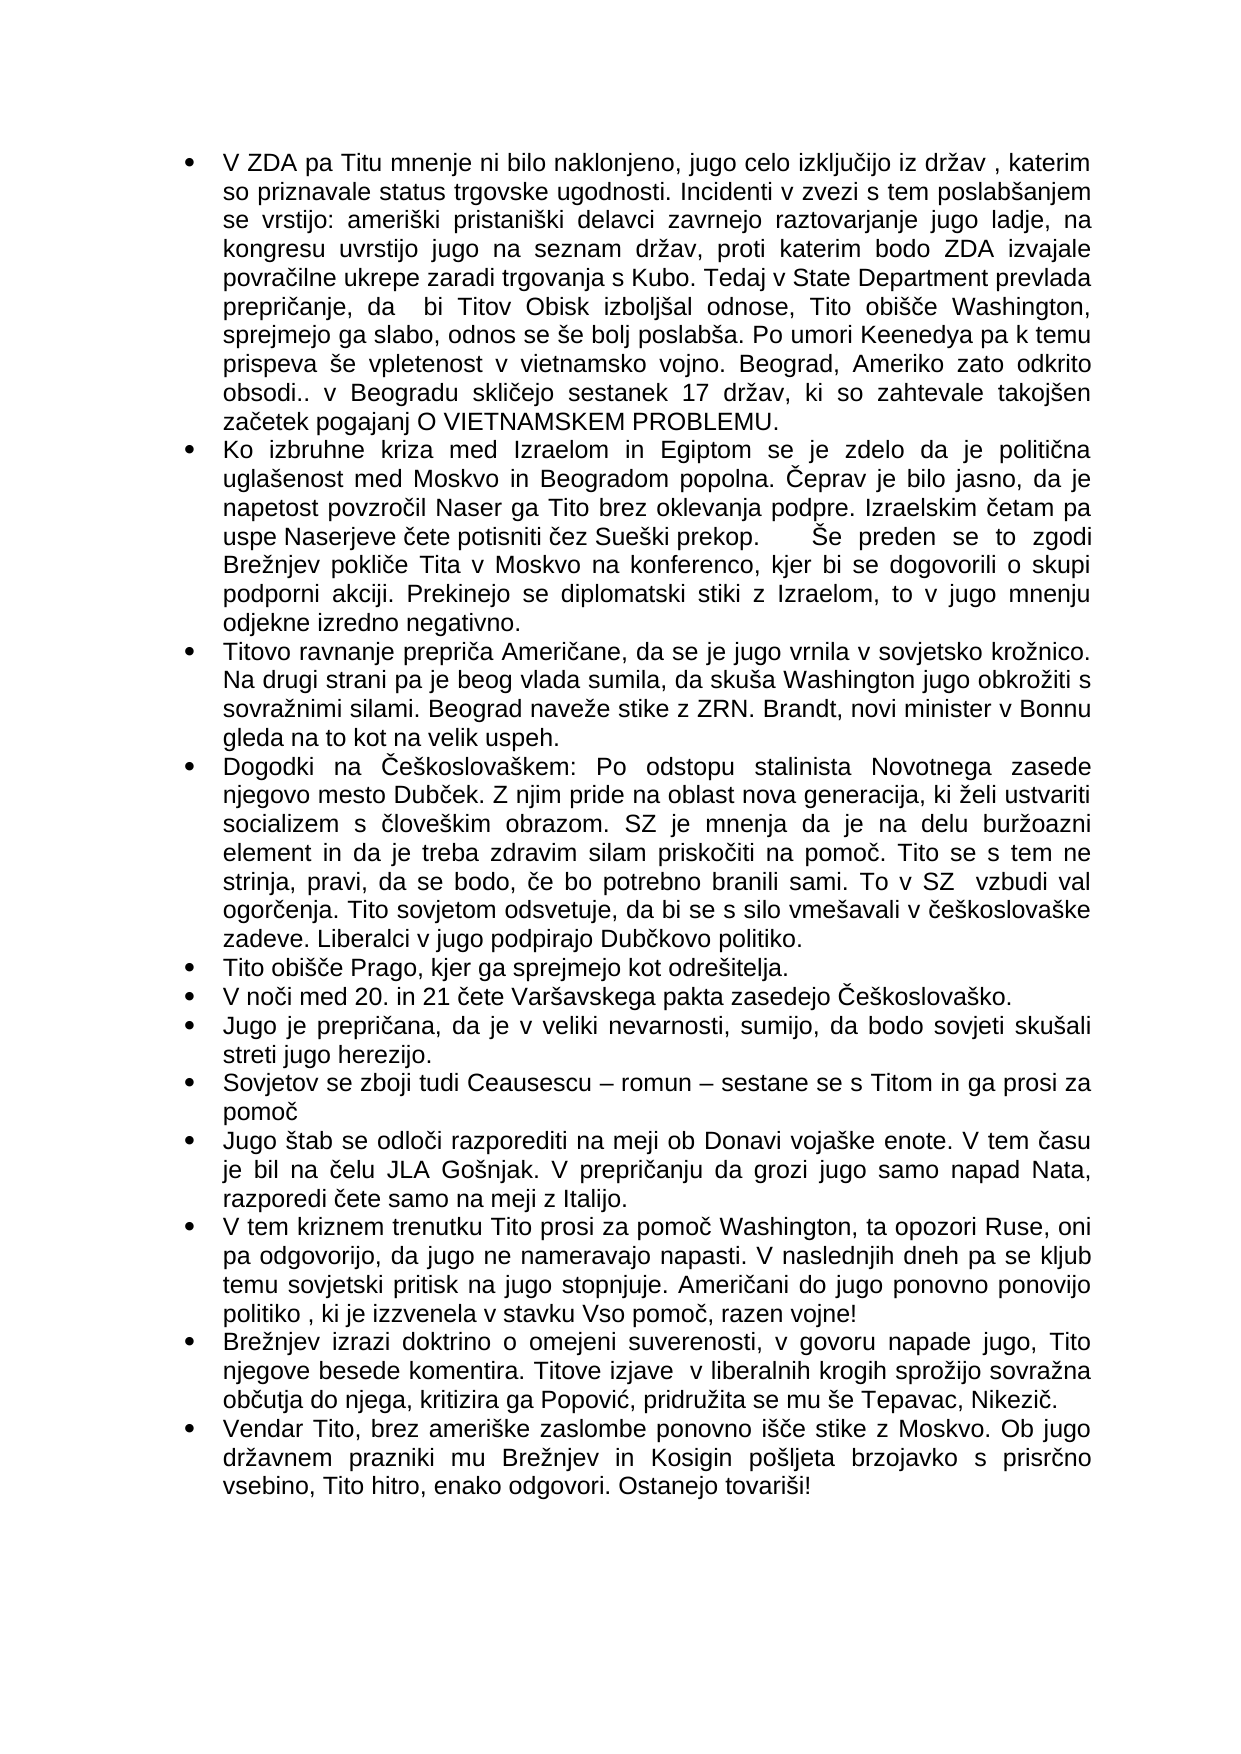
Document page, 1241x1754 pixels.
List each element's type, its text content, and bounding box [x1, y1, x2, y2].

list Ko izbruhne kriza med Izraelom in Egiptom se je zdelo da je politična uglašenost med Moskvo in Beogradom popolna. Čeprav je bilo jasno, da je napetost povzročil Naser ga Tito brez oklevanja podpre. Izraelskim četam pa uspe Naserjeve čete potisniti čez Sueški prekop. Še preden se to zgodi Brežnjev pokliče Tita v Moskvo na konferenco, kjer bi se dogovorili o skupi podporni akciji. Prekinejo se diplomatski stiki z Izraelom, to v jugo mnenju odjekne izredno negativno. [185, 435, 1093, 637]
list Titovo ravnanje prepriča Američane, da se je jugo vrnila v sovjetsko krožnico. Na drugi strani pa je beog vlada sumila, da skuša Washington jugo obkrožiti s sovražnimi silami. Beograd naveže stike z ZRN. Brandt, novi minister v Bonnu gleda na to kot na velik uspeh. [185, 637, 1093, 752]
list Vendar Tito, brez ameriške zaslombe ponovno išče stike z Moskvo. Ob jugo državnem prazniki mu Brežnjev in Kosigin pošljeta brzojavko s prisrčno vsebino, Tito hitro, enako odgovori. Ostanejo tovariši! [185, 1414, 1093, 1500]
list Jugo je prepričana, da je v veliki nevarnosti, sumijo, da bodo sovjeti skušali streti jugo herezijo. [185, 1011, 1093, 1068]
list Tito obišče Prago, kjer ga sprejmejo kot odrešitelja. [185, 953, 1093, 982]
list V tem kriznem trenutku Tito prosi za pomoč Washington, ta opozori Ruse, oni pa odgovorijo, da jugo ne nameravajo napasti. V naslednjih dneh pa se kljub temu sovjetski pritisk na jugo stopnjuje. Američani do jugo ponovno ponovijo politiko , ki je izzvenela v stavku Vso pomoč, razen vojne! [185, 1212, 1093, 1327]
list V noči med 20. in 21 čete Varšavskega pakta zasedejo Češkoslovaško. [185, 982, 1093, 1011]
list Brežnjev izrazi doktrino o omejeni suverenosti, v govoru napade jugo, Tito njegove besede komentira. Titove izjave v liberalnih krogih sprožijo sovražna občutja do njega, kritizira ga Popović, pridružita se mu še Tepavac, Nikezič. [185, 1327, 1093, 1414]
list Dogodki na Češkoslovaškem: Po odstopu stalinista Novotnega zasede njegovo mesto Dubček. Z njim pride na oblast nova generacija, ki želi ustvariti socializem s človeškim obrazom. SZ je mnenja da je na delu buržoazni element in da je treba zdravim silam priskočiti na pomoč. Tito se s tem ne strinja, pravi, da se bodo, če bo potrebno branili sami. To v SZ vzbudi val ogorčenja. Tito sovjetom odsvetuje, da bi se s silo vmešavali v češkoslovaške zadeve. Liberalci v jugo podpirajo Dubčkovo politiko. [185, 752, 1093, 953]
list Sovjetov se zboji tudi Ceausescu – romun – sestane se s Titom in ga prosi za pomoč [185, 1068, 1093, 1126]
list V ZDA pa Titu mnenje ni bilo naklonjeno, jugo celo izključijo iz držav , katerim so priznavale status trgovske ugodnosti. Incidenti v zvezi s tem poslabšanjem se vrstijo: ameriški pristaniški delavci zavrnejo raztovarjanje jugo ladje, na kongresu uvrstijo jugo na seznam držav, proti katerim bodo ZDA izvajale povračilne ukrepe zaradi trgovanja s Kubo. Tedaj v State Department prevlada prepričanje, da bi Titov Obisk izboljšal odnose, Tito obišče Washington, sprejmejo ga slabo, odnos se še bolj poslabša. Po umori Keenedya pa k temu prispeva še vpletenost v vietnamsko vojno. Beograd, Ameriko zato odkrito obsodi.. v Beogradu skličejo sestanek 17 držav, ki so zahtevale takojšen začetek pogajanj O VIETNAMSKEM PROBLEMU. [185, 148, 1093, 435]
list Jugo štab se odloči razporediti na meji ob Donavi vojaške enote. V tem času je bil na čelu JLA Gošnjak. V prepričanju da grozi jugo samo napad Nata, razporedi čete samo na meji z Italijo. [185, 1126, 1093, 1212]
